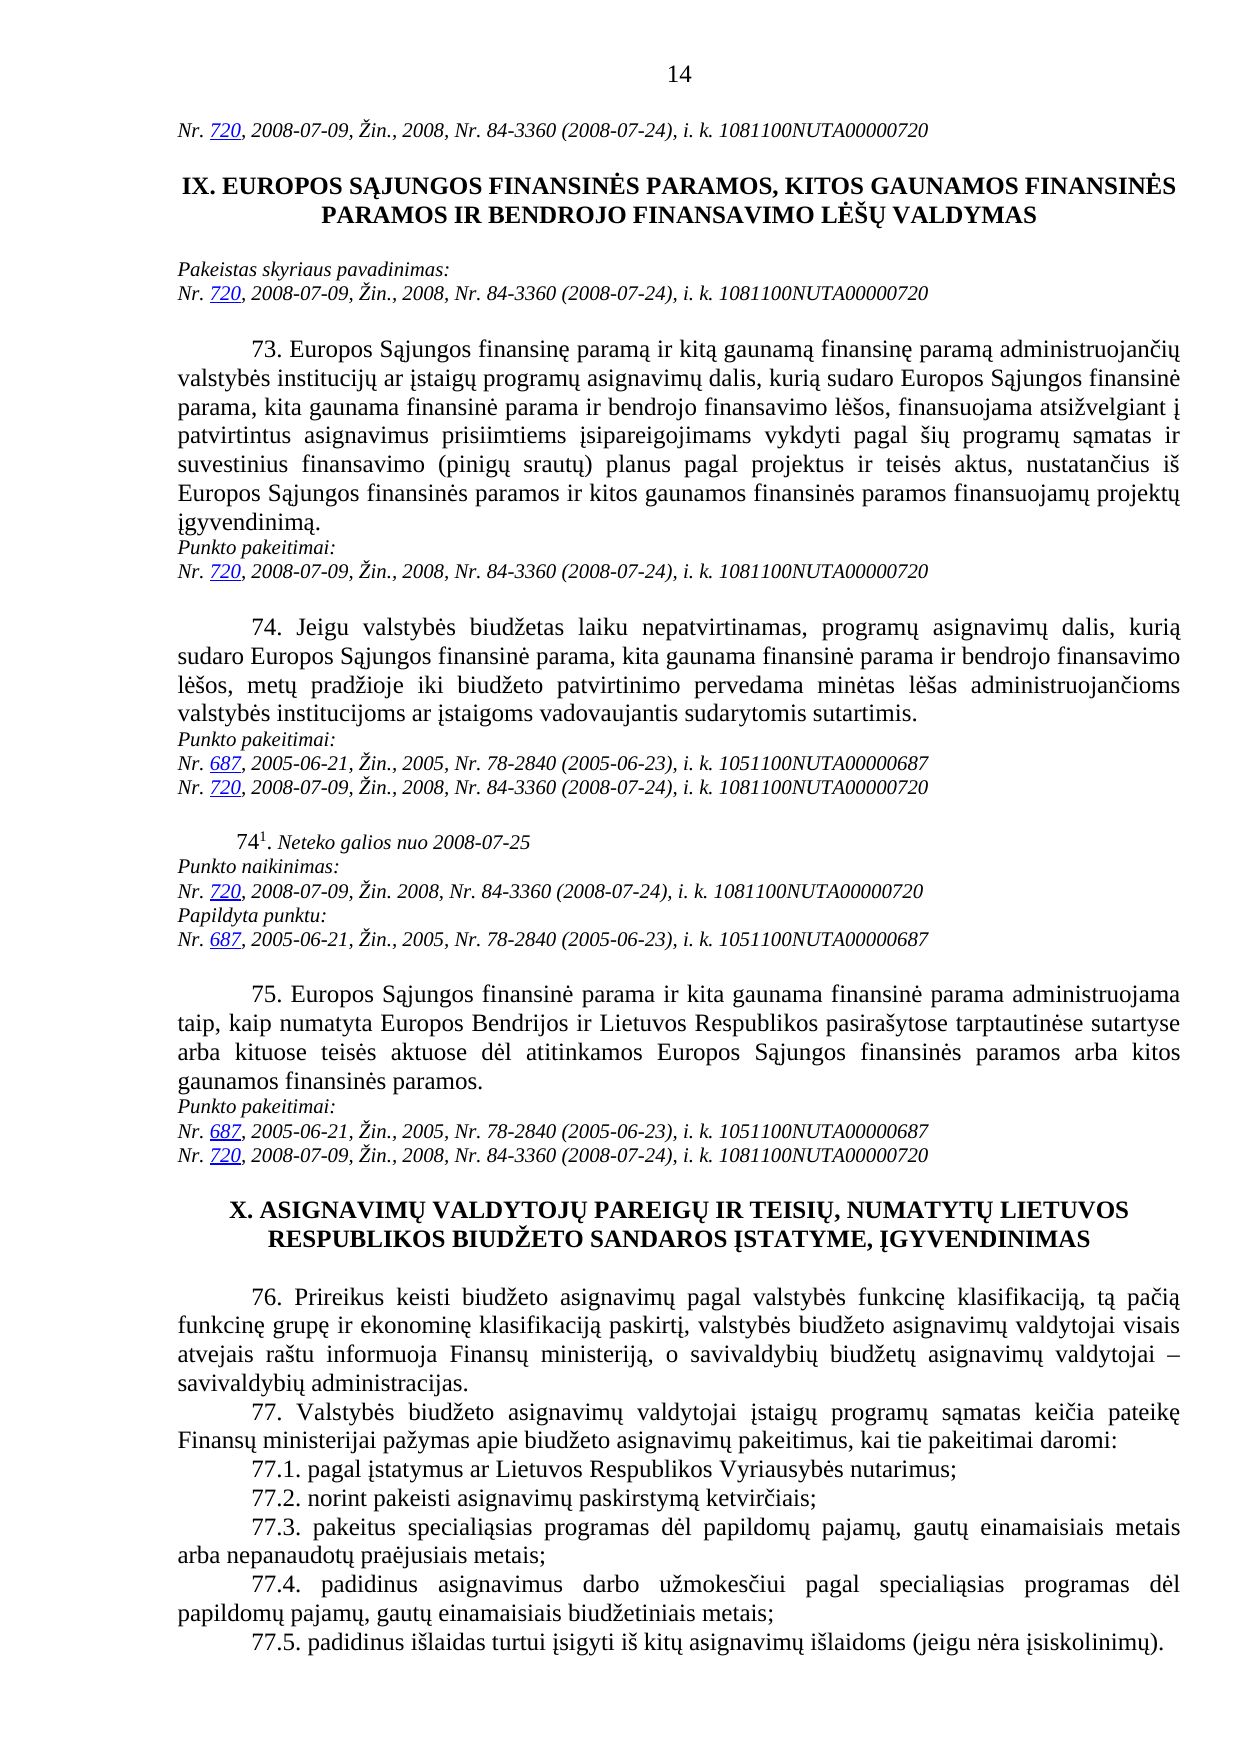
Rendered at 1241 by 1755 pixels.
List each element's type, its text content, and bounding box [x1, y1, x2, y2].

text Punkto naikinimas: [177, 854, 1181, 878]
text Punkto pakeitimai: [177, 727, 1181, 751]
text Nr. 687, 2005-06-21, Žin., 2005, Nr. 78-2840 (2005-06-23), i. k. 1051100NUTA00000687 [177, 1118, 1181, 1143]
text Nr. 720, 2008-07-09, Žin., 2008, Nr. 84-3360 (2008-07-24), i. k. 1081100NUTA00000720 [177, 281, 1181, 305]
text Nr. 720, 2008-07-09, Žin., 2008, Nr. 84-3360 (2008-07-24), i. k. 1081100NUTA00000720 [177, 775, 1181, 799]
text IX. EUROPOS SĄJUNGOS FINANSINĖS PARAMOS, KITOS GAUNAMOS FINANSINĖS PARAMOS IR BENDROJO FINANSAVIMO LĖŠŲ VALDYMAS [177, 171, 1181, 228]
text Papildyta punktu: [177, 903, 1181, 927]
text 76. Prireikus keisti biudžeto asignavimų pagal valstybės funkcinę klasifikaciją, tą pačią funkcinę grupę ir ekonominę klasifikaciją paskirtį, valstybės biudžeto asignavimų valdytojai visais atvejais raštu informuoja Finansų ministeriją, o savivaldybių biudžetų asignavimų valdytojai – savivaldybių administracijas. [177, 1282, 1181, 1397]
text 741. Neteko galios nuo 2008-07-25 [177, 828, 1181, 854]
text 74. Jeigu valstybės biudžetas laiku nepatvirtinamas, programų asignavimų dalis, kurią sudaro Europos Sąjungos finansinė parama, kita gaunama finansinė parama ir bendrojo finansavimo lėšos, metų pradžioje iki biudžeto patvirtinimo pervedama minėtas lėšas administruojančioms valstybės institucijoms ar įstaigoms vadovaujantis sudarytomis sutartimis. [177, 612, 1181, 727]
text Nr. 720, 2008-07-09, Žin., 2008, Nr. 84-3360 (2008-07-24), i. k. 1081100NUTA00000720 [177, 559, 1181, 583]
text 75. Europos Sąjungos finansinė parama ir kita gaunama finansinė parama administruojama taip, kaip numatyta Europos Bendrijos ir Lietuvos Respublikos pasirašytose tarptautinėse sutartyse arba kituose teisės aktuose dėl atitinkamos Europos Sąjungos finansinės paramos arba kitos gaunamos finansinės paramos. [177, 979, 1181, 1094]
text Nr. 720, 2008-07-09, Žin., 2008, Nr. 84-3360 (2008-07-24), i. k. 1081100NUTA00000720 [177, 1143, 1181, 1167]
text X. ASIGNAVIMŲ VALDYTOJŲ PAREIGŲ IR TEISIŲ, NUMATYTŲ LIETUVOS [177, 1195, 1181, 1224]
text Nr. 720, 2008-07-09, Žin. 2008, Nr. 84-3360 (2008-07-24), i. k. 1081100NUTA00000720 [177, 878, 1181, 903]
text Punkto pakeitimai: [177, 1094, 1181, 1118]
text 77.4. padidinus asignavimus darbo užmokesčiui pagal specialiąsias programas dėl papildomų pajamų, gautų einamaisiais biudžetiniais metais; [177, 1569, 1181, 1627]
text Nr. 687, 2005-06-21, Žin., 2005, Nr. 78-2840 (2005-06-23), i. k. 1051100NUTA00000687 [177, 751, 1181, 775]
text Nr. 687, 2005-06-21, Žin., 2005, Nr. 78-2840 (2005-06-23), i. k. 1051100NUTA00000687 [177, 927, 1181, 951]
text 77. Valstybės biudžeto asignavimų valdytojai įstaigų programų sąmatas keičia pateikę Finansų ministerijai pažymas apie biudžeto asignavimų pakeitimus, kai tie pakeitimai daromi: [177, 1397, 1181, 1454]
text Punkto pakeitimai: [177, 535, 1181, 559]
text 77.1. pagal įstatymus ar Lietuvos Respublikos Vyriausybės nutarimus; [177, 1454, 1181, 1483]
text Nr. 720, 2008-07-09, Žin., 2008, Nr. 84-3360 (2008-07-24), i. k. 1081100NUTA00000720 [177, 118, 1181, 142]
text RESPUBLIKOS BIUDŽETO SANDAROS ĮSTATYME, ĮGYVENDINIMAS [177, 1224, 1181, 1253]
text 77.2. norint pakeisti asignavimų paskirstymą ketvirčiais; [177, 1483, 1181, 1512]
text 77.3. pakeitus specialiąsias programas dėl papildomų pajamų, gautų einamaisiais metais arba nepanaudotų praėjusiais metais; [177, 1512, 1181, 1569]
text 73. Europos Sąjungos finansinę paramą ir kitą gaunamą finansinę paramą administruojančių valstybės institucijų ar įstaigų programų asignavimų dalis, kurią sudaro Europos Sąjungos finansinė parama, kita gaunama finansinė parama ir bendrojo finansavimo lėšos, finansuojama atsižvelgiant į patvirtintus asignavimus prisiimtiems įsipareigojimams vykdyti pagal šių programų sąmatas ir suvestinius finansavimo (pinigų srautų) planus pagal projektus ir teisės aktus, nustatančius iš Europos Sąjungos finansinės paramos ir kitos gaunamos finansinės paramos finansuojamų projektų įgyvendinimą. [177, 334, 1181, 535]
text 77.5. padidinus išlaidas turtui įsigyti iš kitų asignavimų išlaidoms (jeigu nėra įsiskolinimų). [177, 1627, 1181, 1655]
text Pakeistas skyriaus pavadinimas: [177, 257, 1181, 281]
